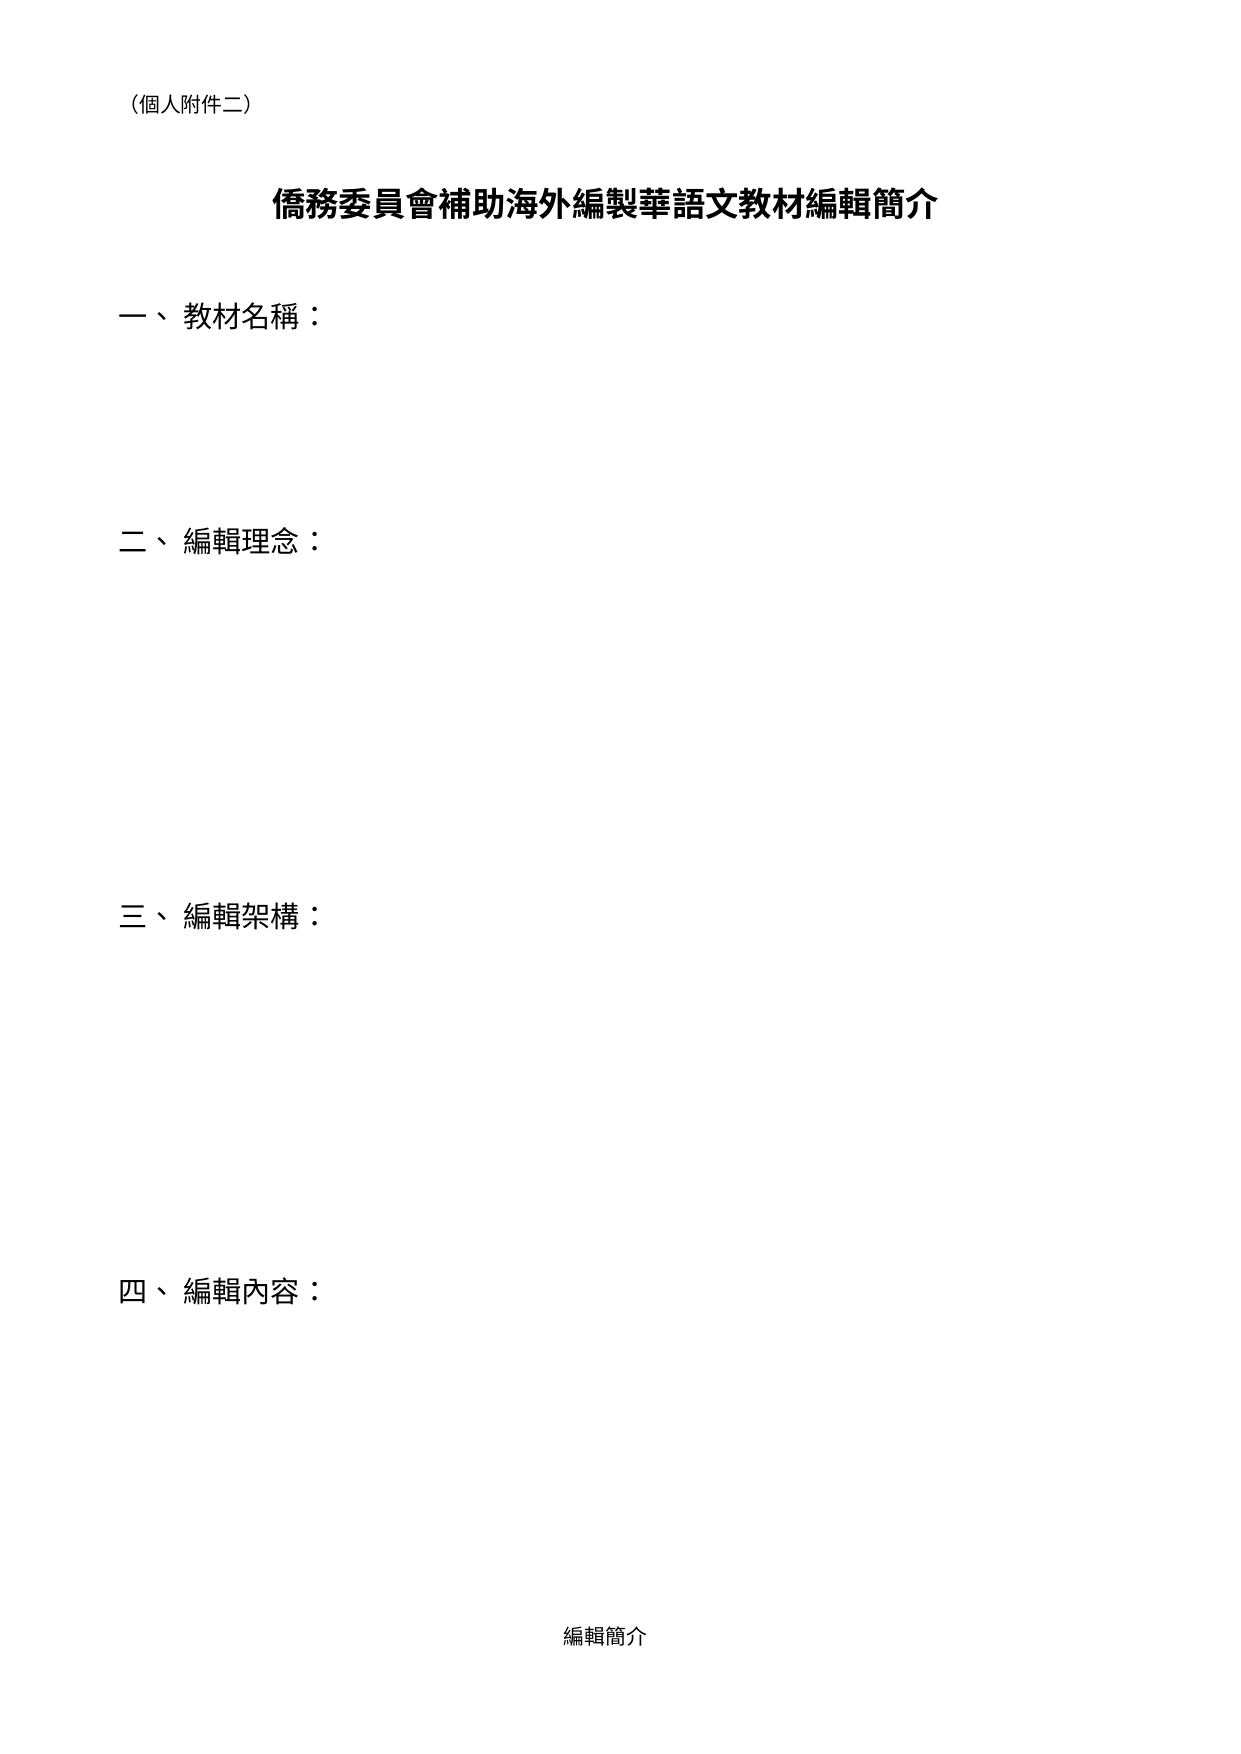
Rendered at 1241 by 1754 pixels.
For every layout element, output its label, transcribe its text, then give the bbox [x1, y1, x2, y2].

list 編輯內容： [118, 1252, 1092, 1327]
list 編輯架構： [118, 877, 1092, 952]
list 教材名稱： [118, 277, 1092, 352]
list 編輯理念： [118, 502, 1092, 577]
text 僑務委員會補助海外編製華語文教材編輯簡介 [118, 164, 1092, 239]
